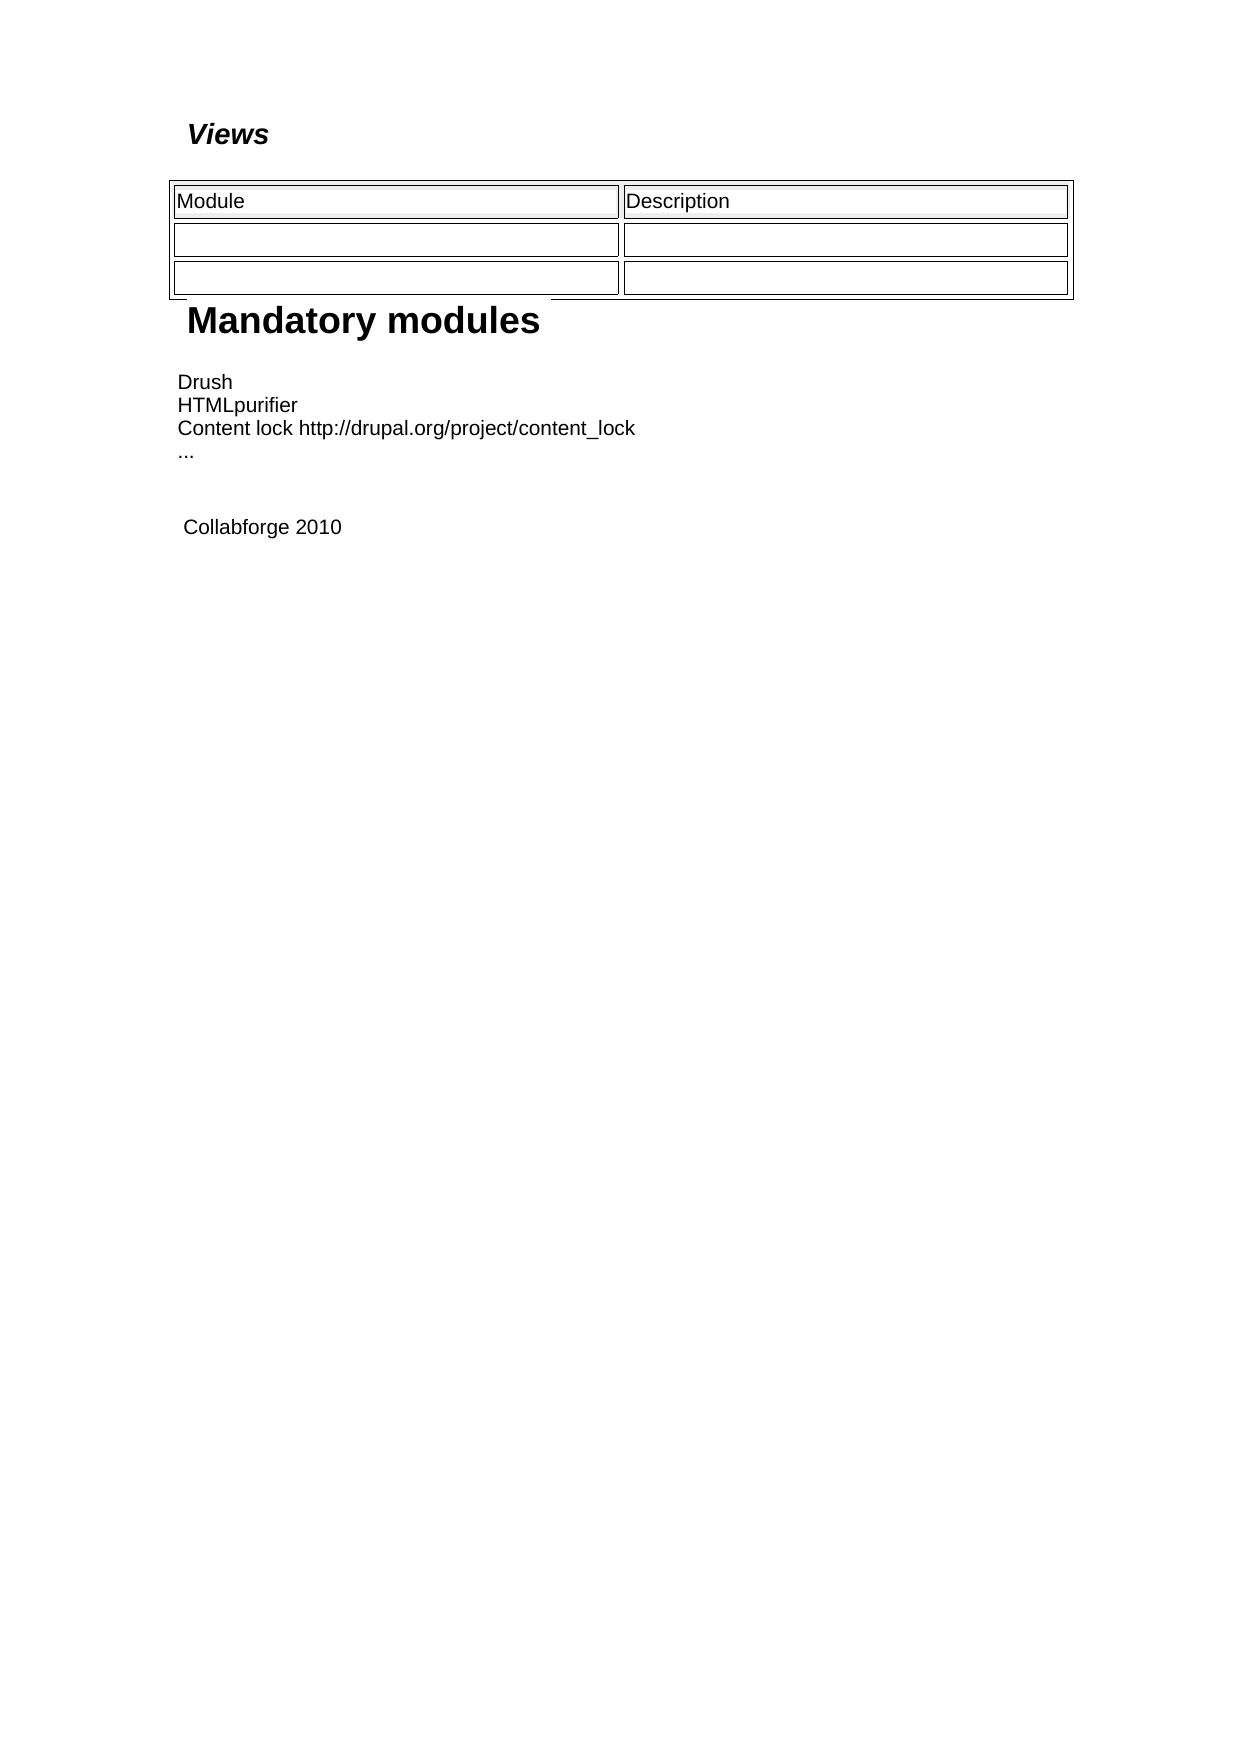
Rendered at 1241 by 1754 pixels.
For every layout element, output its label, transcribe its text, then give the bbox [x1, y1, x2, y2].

table_cell [621, 256, 1070, 294]
table_cell [175, 224, 618, 256]
table_header Module [172, 181, 621, 218]
table_cell [625, 224, 1067, 256]
text Collabforge 2010 [347, 516, 1152, 539]
subtitle Views [280, 118, 1142, 151]
table_cell [172, 218, 621, 256]
table_header Description [621, 181, 1070, 218]
table_cell [625, 262, 1067, 294]
text Drush HTMLpurifier Content lock http://drupal.org/project/content_lock ... [189, 370, 1152, 487]
table_cell [172, 256, 621, 294]
table_cell [175, 262, 618, 294]
subtitle Mandatory modules [551, 299, 1142, 341]
table_cell [621, 218, 1070, 256]
